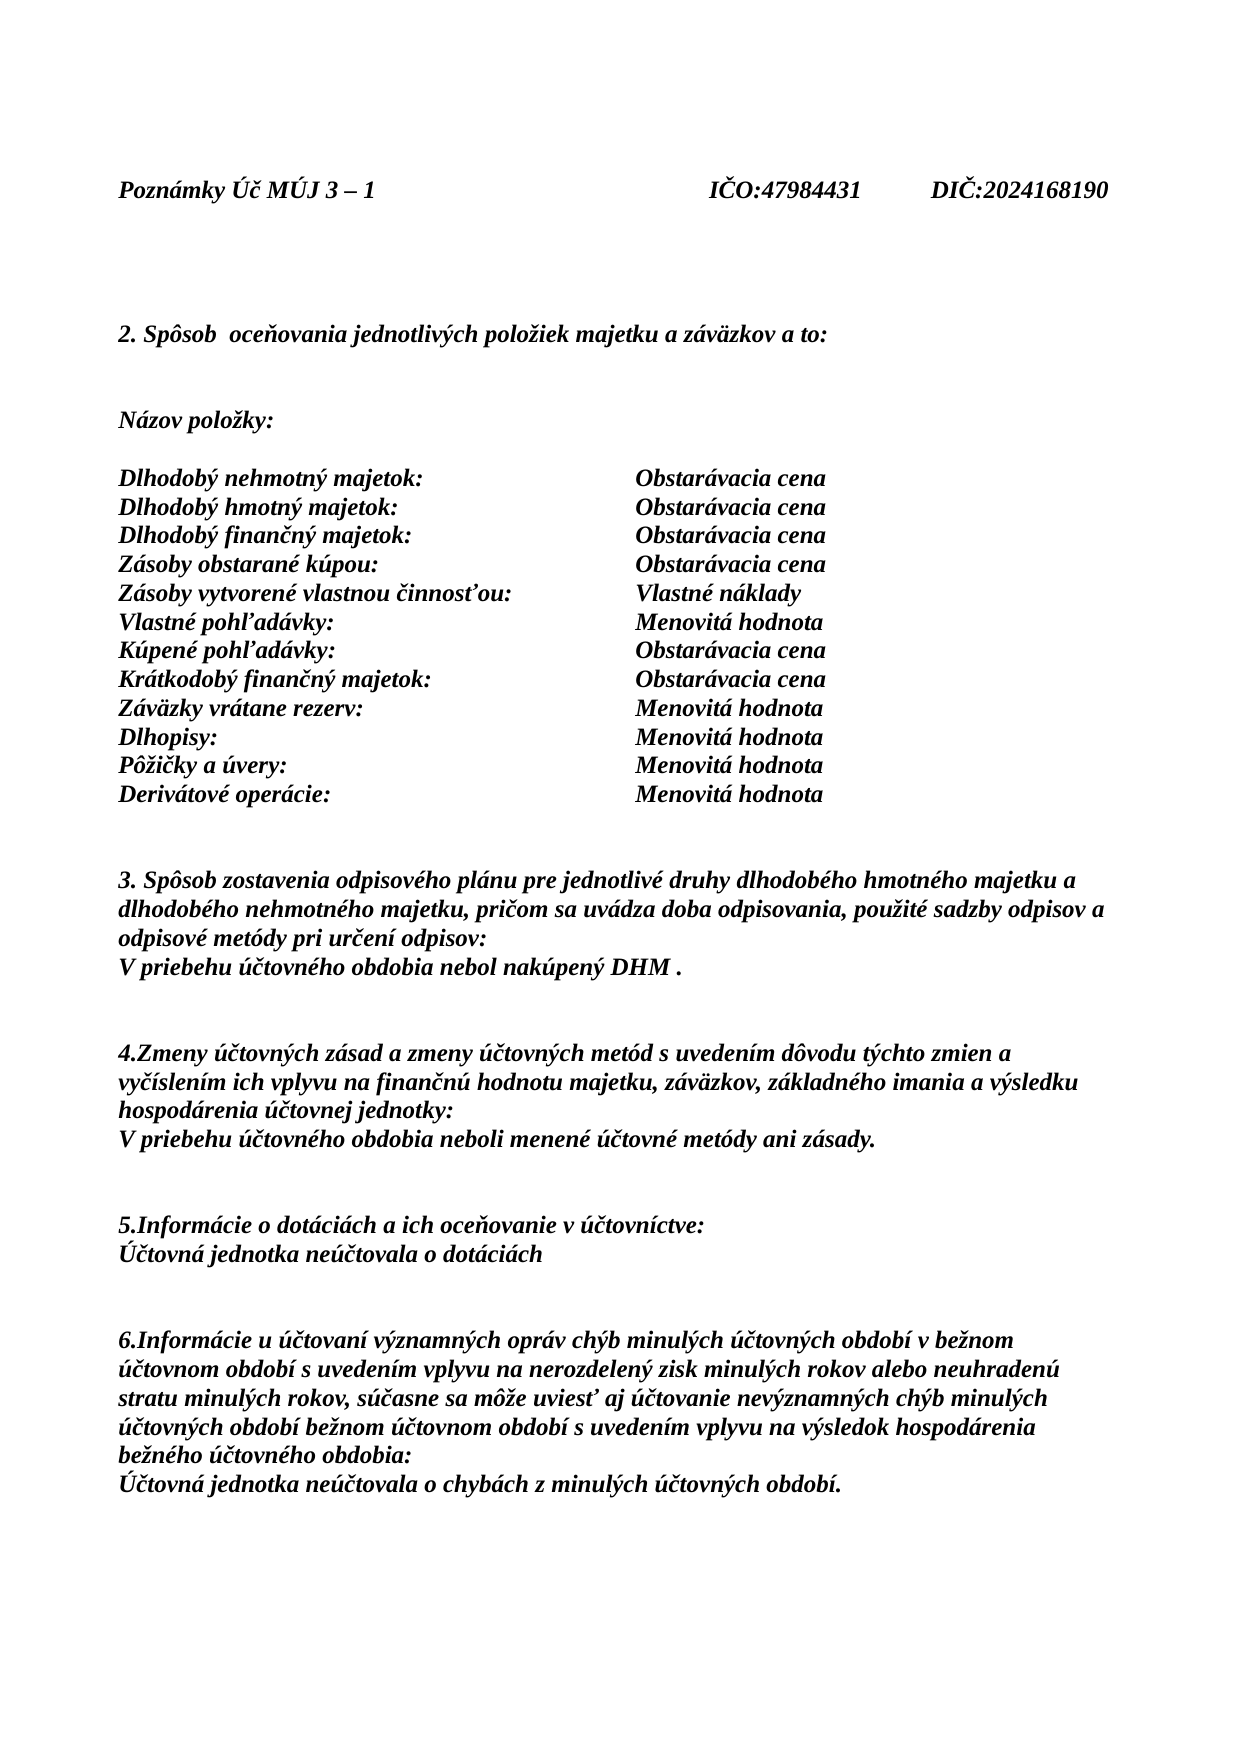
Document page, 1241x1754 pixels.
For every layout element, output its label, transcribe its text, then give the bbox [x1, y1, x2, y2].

text Derivátové operácie: Menovitá hodnota [118, 779, 1122, 808]
text Vlastné pohľadávky: Menovitá hodnota [118, 607, 1122, 636]
text 4.Zmeny účtovných zásad a zmeny účtovných metód s uvedením dôvodu týchto zmien a vyčíslením ich vplyvu na finančnú hodnotu majetku, záväzkov, základného imania a výsledku hospodárenia účtovnej jednotky: [118, 1038, 1122, 1124]
text Názov položky: [118, 406, 1122, 434]
text 6.Informácie u účtovaní významných opráv chýb minulých účtovných období v bežnom účtovnom období s uvedením vplyvu na nerozdelený zisk minulých rokov alebo neuhradenú stratu minulých rokov, súčasne sa môže uviesť aj účtovanie nevýznamných chýb minulých účtovných období bežnom účtovnom období s uvedením vplyvu na výsledok hospodárenia bežného účtovného obdobia: [118, 1326, 1122, 1469]
text 2. Spôsob oceňovania jednotlivých položiek majetku a záväzkov a to: [118, 319, 1122, 348]
text Kúpené pohľadávky: Obstarávacia cena [118, 636, 1122, 664]
text Zásoby obstarané kúpou: Obstarávacia cena [118, 549, 1122, 578]
text Pôžičky a úvery: Menovitá hodnota [118, 751, 1122, 779]
text Účtovná jednotka neúčtovala o chybách z minulých účtovných období. [118, 1469, 1122, 1498]
text Dlhodobý nehmotný majetok: Obstarávacia cena [118, 463, 1122, 492]
text Zásoby vytvorené vlastnou činnosťou: Vlastné náklady [118, 578, 1122, 607]
text 3. Spôsob zostavenia odpisového plánu pre jednotlivé druhy dlhodobého hmotného majetku a dlhodobého nehmotného majetku, pričom sa uvádza doba odpisovania, použité sadzby odpisov a odpisové metódy pri určení odpisov: [118, 866, 1122, 952]
text Poznámky Úč MÚJ 3 – 1 IČO:47984431 DIČ:2024168190 [118, 176, 1122, 204]
text Dlhodobý finančný majetok: Obstarávacia cena [118, 521, 1122, 549]
text V priebehu účtovného obdobia nebol nakúpený DHM . [118, 952, 1122, 981]
text Krátkodobý finančný majetok: Obstarávacia cena [118, 664, 1122, 693]
text 5.Informácie o dotáciách a ich oceňovanie v účtovníctve: [118, 1211, 1122, 1239]
text Účtovná jednotka neúčtovala o dotáciách [118, 1239, 1122, 1268]
text Dlhodobý hmotný majetok: Obstarávacia cena [118, 492, 1122, 521]
text Záväzky vrátane rezerv: Menovitá hodnota [118, 693, 1122, 722]
text V priebehu účtovného obdobia neboli menené účtovné metódy ani zásady. [118, 1124, 1122, 1153]
text Dlhopisy: Menovitá hodnota [118, 722, 1122, 751]
